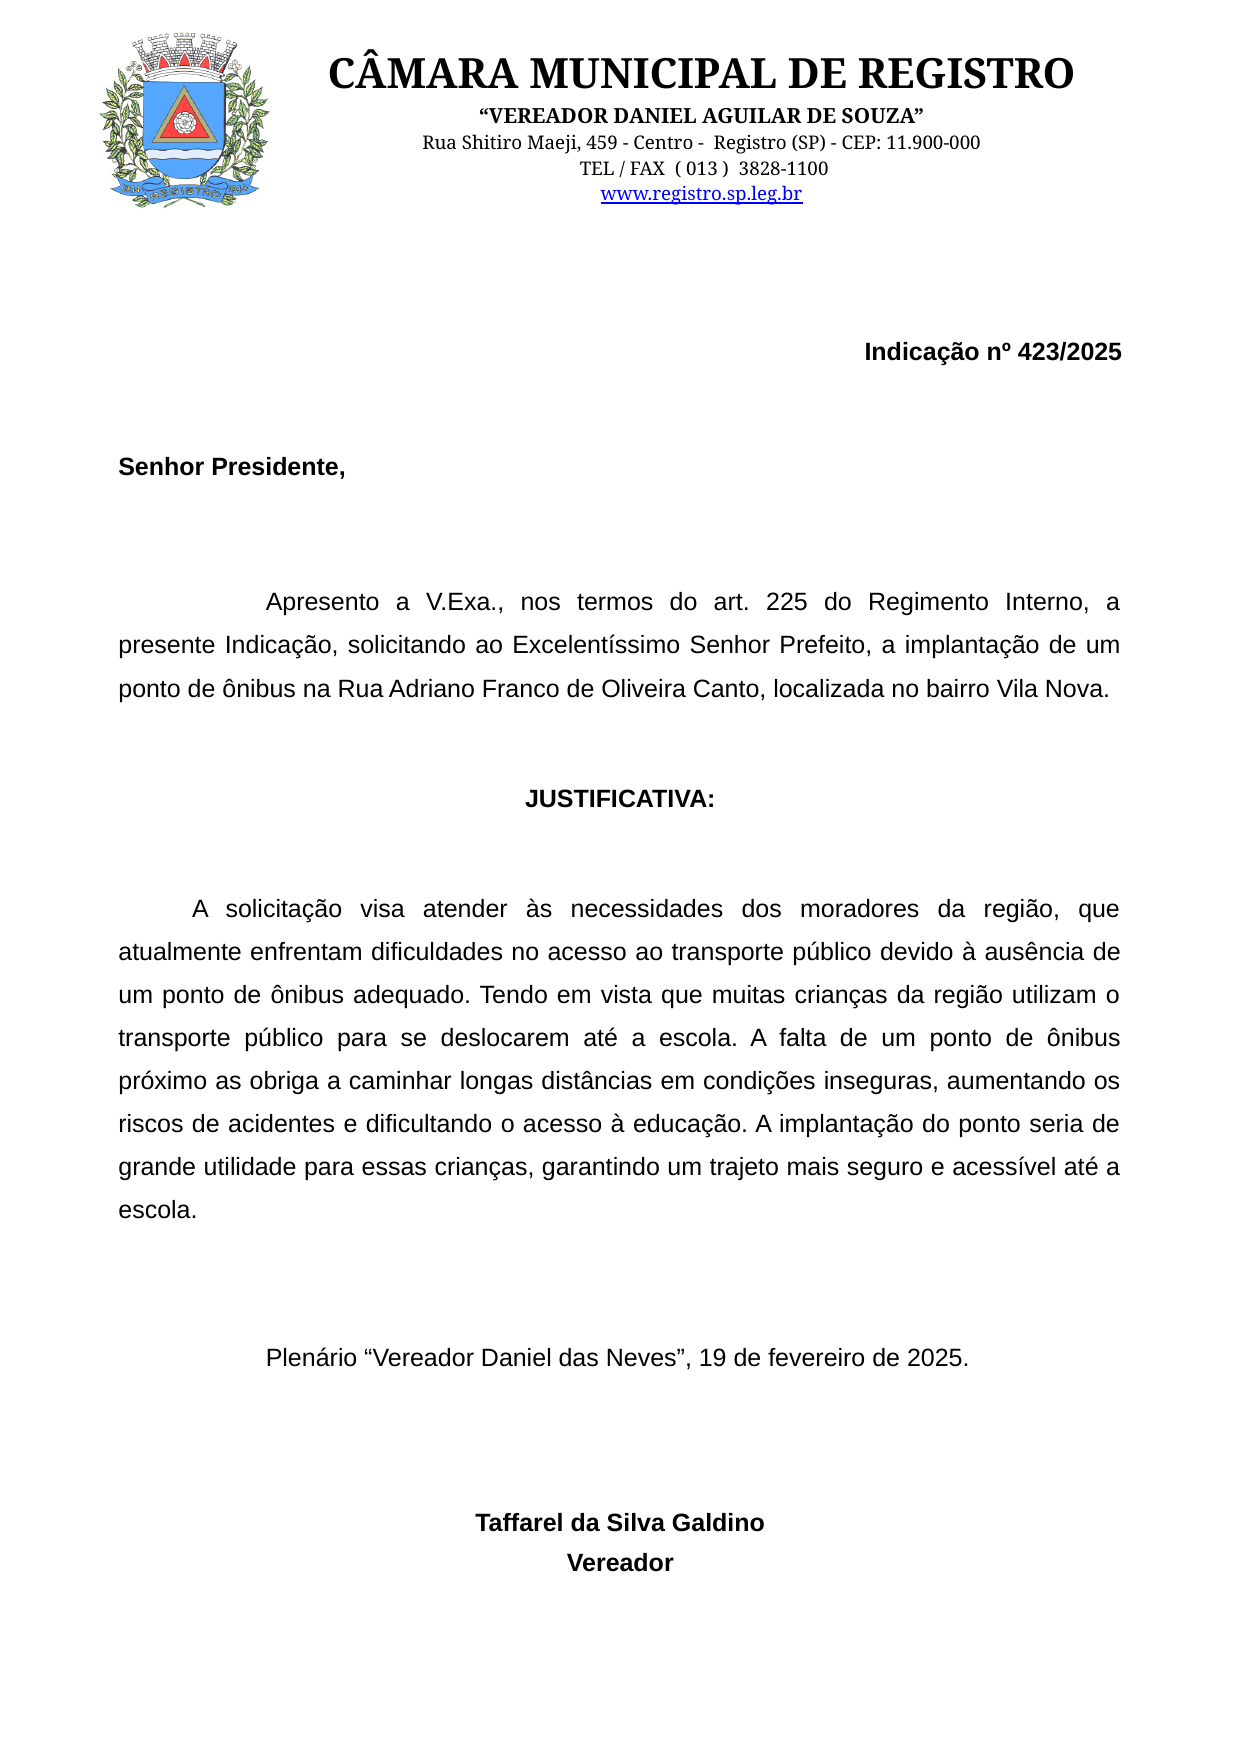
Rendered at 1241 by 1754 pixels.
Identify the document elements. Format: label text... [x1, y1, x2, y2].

text Taffarel da Silva Galdino [118, 1508, 1122, 1536]
text A solicitação visa atender às necessidades dos moradores da região, que atualmente enfrentam dificuldades no acesso ao transporte público devido à ausência de um ponto de ônibus adequado. Tendo em vista que muitas crianças da região utilizam o transporte público para se deslocarem até a escola. A falta de um ponto de ônibus próximo as obriga a caminhar longas distâncias em condições inseguras, aumentando os riscos de acidentes e dificultando o acesso à educação. A implantação do ponto seria de grande utilidade para essas crianças, garantindo um trajeto mais seguro e acessível até a escola. [118, 893, 1122, 1224]
text Vereador [118, 1548, 1122, 1577]
text JUSTIFICATIVA: [118, 783, 1122, 812]
text Plenário “Vereador Daniel das Neves”, 19 de fevereiro de 2025. [118, 1343, 1122, 1371]
text Indicação nº 423/2025 [118, 337, 1122, 366]
text Apresento a V.Exa., nos termos do art. 225 do Regimento Interno, a presente Indicação, solicitando ao Excelentíssimo Senhor Prefeito, a implantação de um ponto de ônibus na Rua Adriano Franco de Oliveira Canto, localizada no bairro Vila Nova. [118, 587, 1122, 702]
text Senhor Presidente, [118, 452, 1122, 481]
